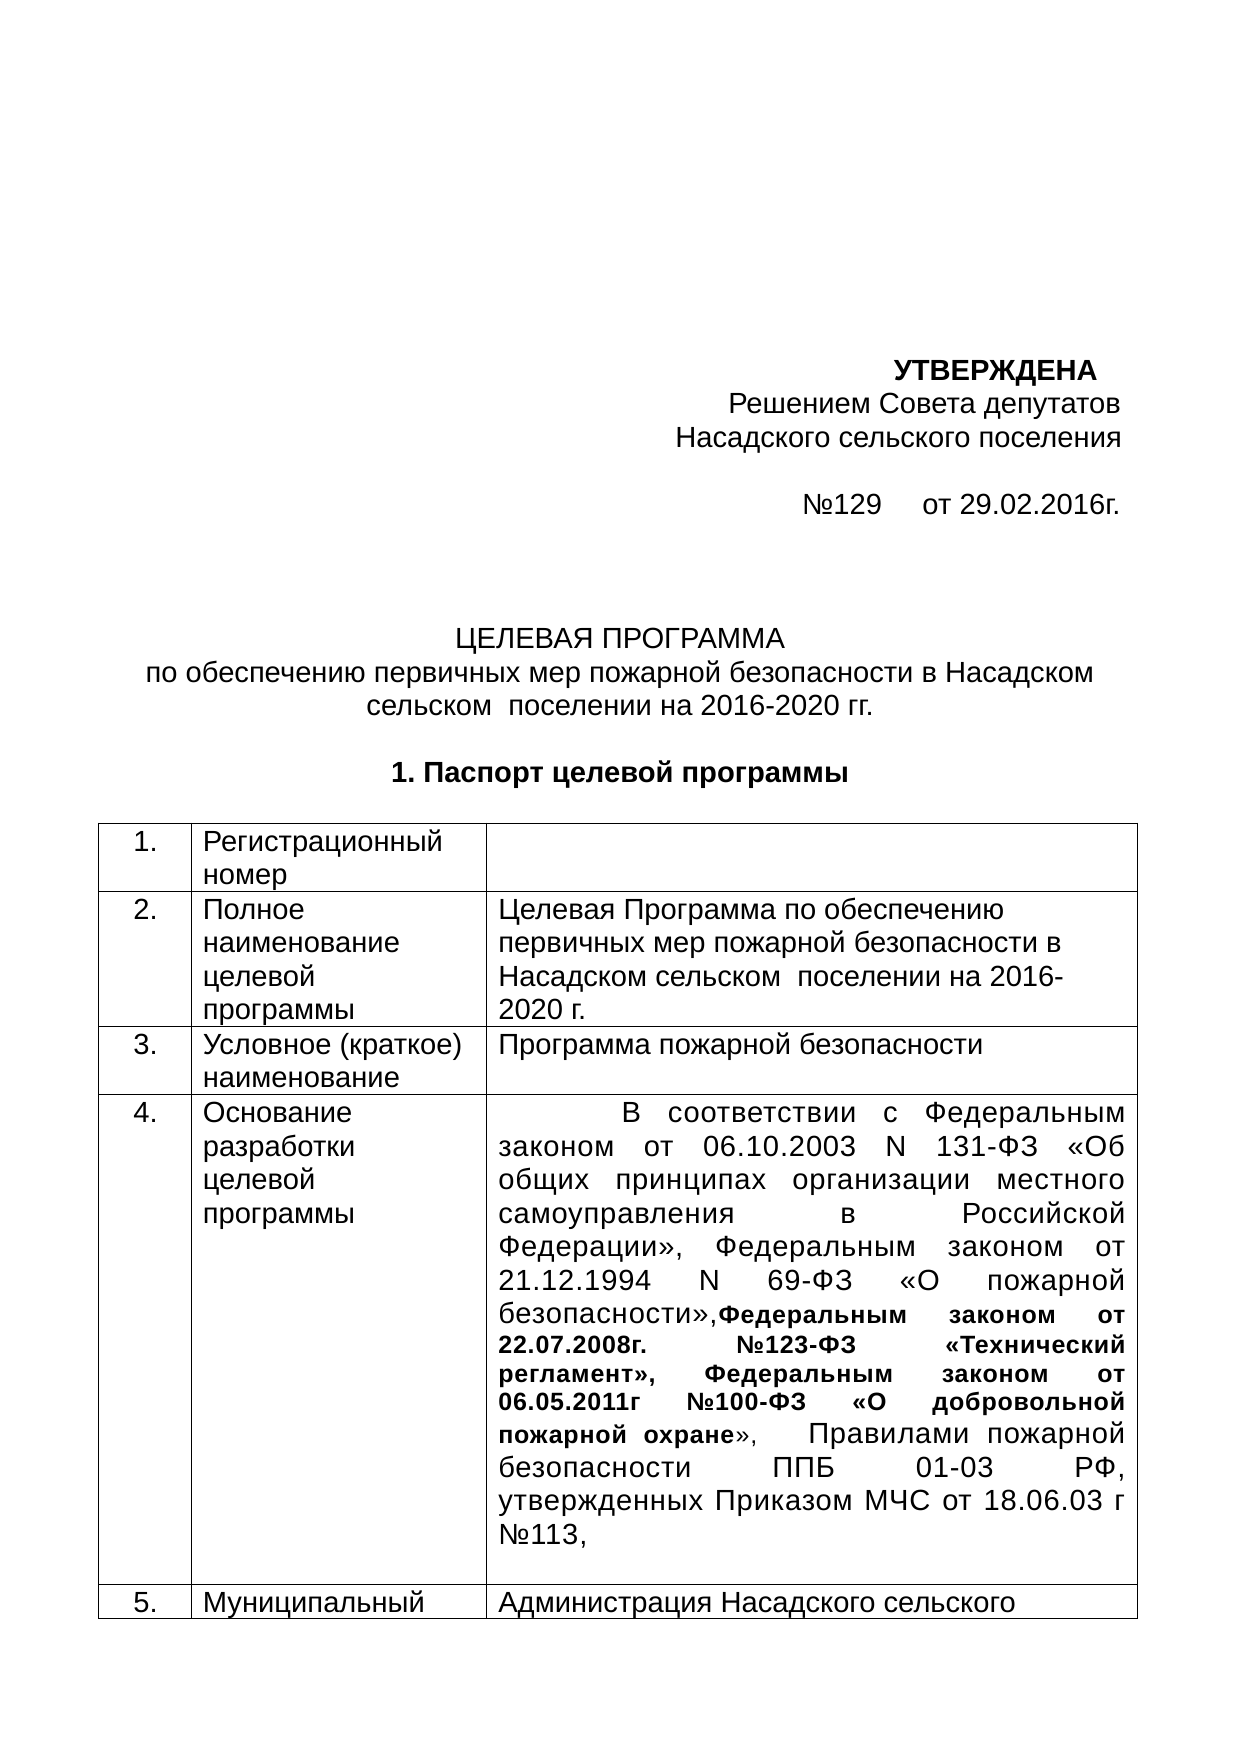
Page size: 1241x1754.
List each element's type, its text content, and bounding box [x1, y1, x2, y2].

table_cell 3. [99, 1027, 191, 1094]
table_cell В соответствии с Федеральным законом от 06.10.2003 N 131-ФЗ «Об общих принципах организации местного самоуправления в Российской Федерации», Федеральным законом от 21.12.1994 N 69-ФЗ «О пожарной безопасности»,Федеральным законом от 22.07.2008г. №123-ФЗ «Технический регламент», Федеральным законом от 06.05.2011г №100-ФЗ «О добровольной пожарной охране», Правилами пожарной безопасности ППБ 01-03 РФ, утвержденных Приказом МЧС от 18.06.03 г №113, [487, 1095, 1137, 1584]
table_cell 4. [99, 1095, 191, 1584]
table_cell Полное наименование целевой программы [192, 892, 486, 1026]
table_cell Условное (краткое) наименование [192, 1027, 486, 1094]
table_cell 2. [99, 892, 191, 1026]
text Насадского сельского поселения [118, 420, 1122, 453]
table_header 1. [99, 824, 191, 891]
text Утверждена [708, 319, 1122, 386]
table_header Регистрационный номер [192, 824, 486, 891]
table_cell Муниципальный [192, 1585, 486, 1618]
table_cell Целевая Программа по обеспечению первичных мер пожарной безопасности в Насадском сельском поселении на 2016-2020 г. [487, 892, 1137, 1026]
table_cell Программа пожарной безопасности [487, 1027, 1137, 1094]
table_cell Основание разработки целевой программы [192, 1095, 486, 1584]
text 1. Паспорт целевой программы [118, 755, 1122, 789]
table_cell Администрация Насадского сельского [487, 1585, 1137, 1618]
table_cell 5. [99, 1585, 191, 1618]
text ЦЕЛЕВАЯ ПРОГРАММА [118, 621, 1122, 655]
text Решением Совета депутатов [118, 386, 1122, 420]
table_header [487, 824, 1137, 891]
text по обеспечению первичных мер пожарной безопасности в Насадском сельском поселении на 2016-2020 гг. [118, 655, 1122, 722]
text №129 от 29.02.2016г. [118, 487, 1122, 521]
